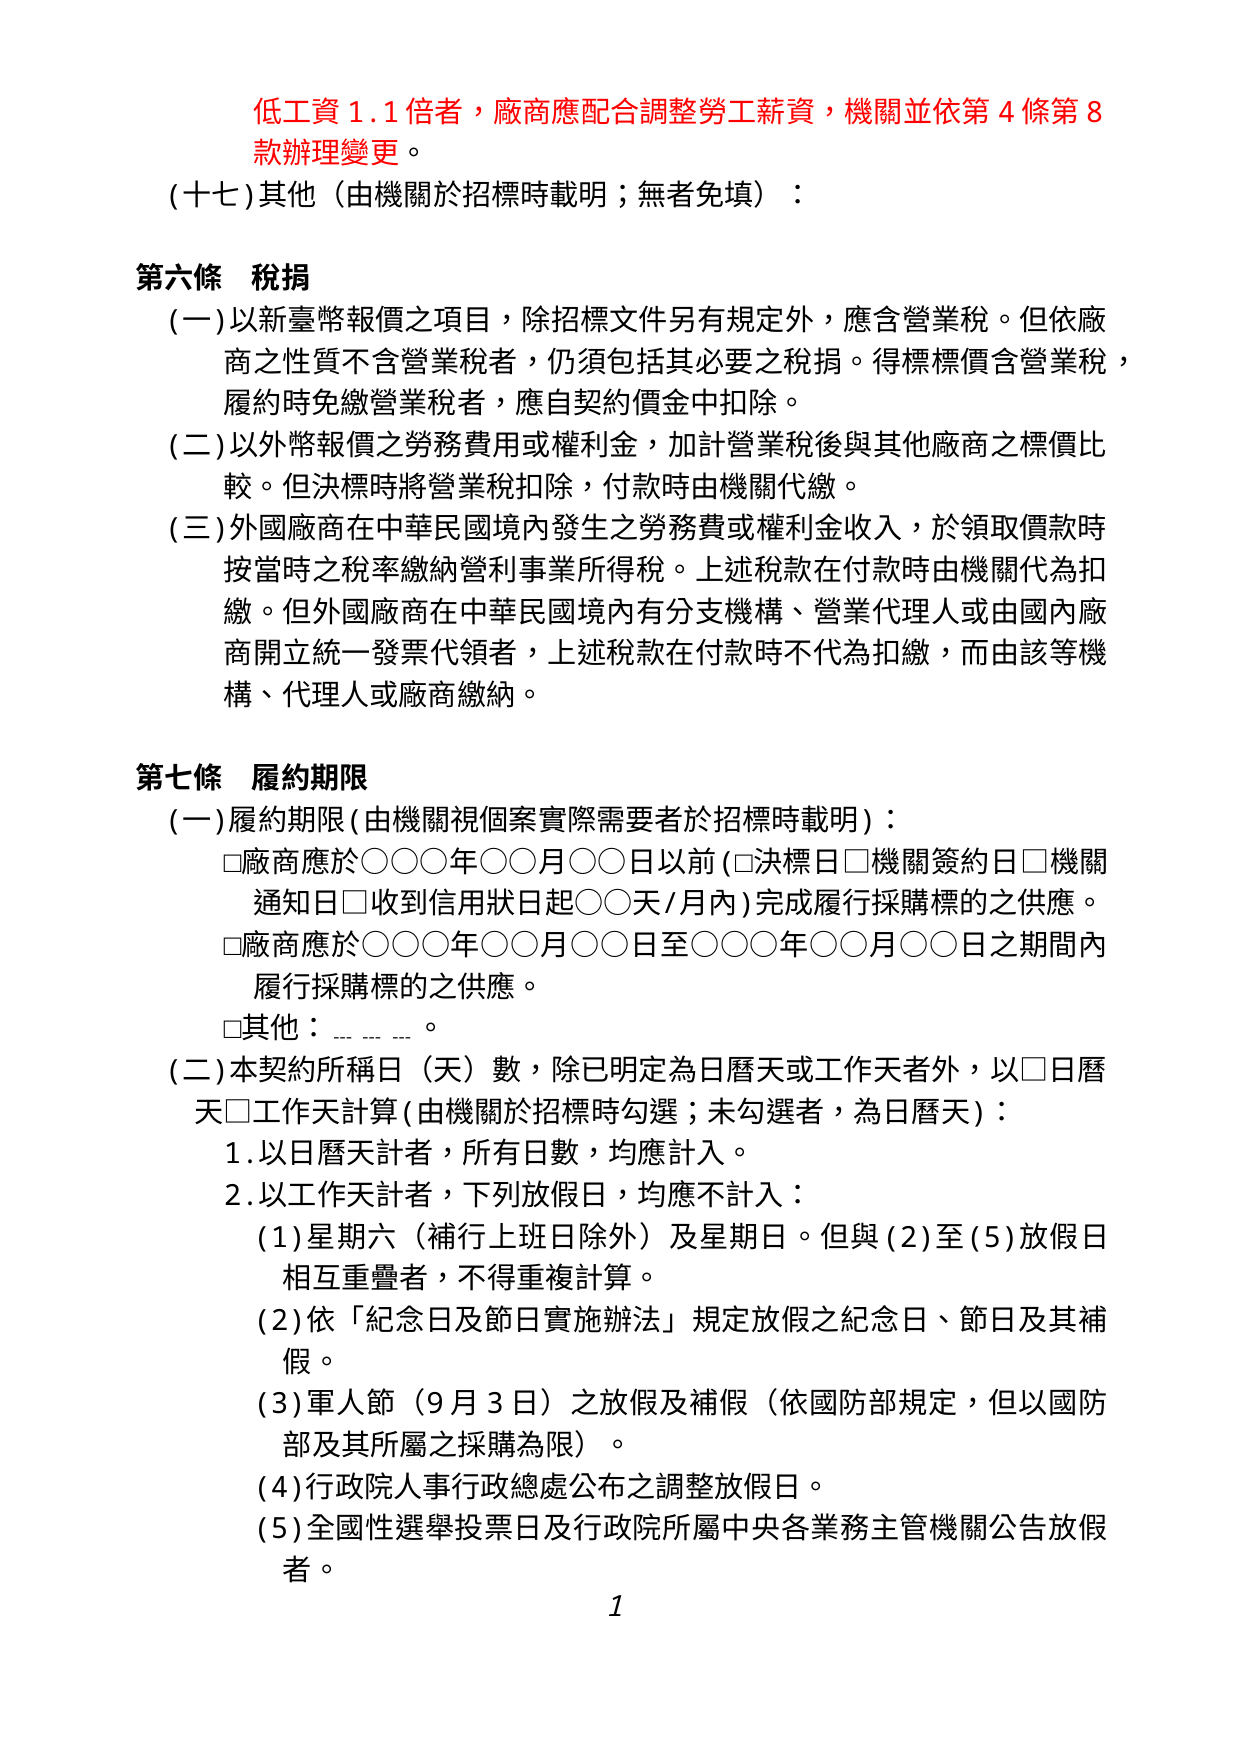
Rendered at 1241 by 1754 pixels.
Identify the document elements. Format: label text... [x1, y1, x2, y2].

text 第七條 履約期限 [135, 755, 1109, 797]
text □廠商應於○○○年○○月○○日至○○○年○○月○○日之期間內履行採購標的之供應。 [223, 922, 1109, 1005]
text (三)外國廠商在中華民國境內發生之勞務費或權利金收入，於領取價款時按當時之稅率繳納營利事業所得稅。上述稅款在付款時由機關代為扣繳。但外國廠商在中華民國境內有分支機構、營業代理人或由國內廠商開立統一發票代領者，上述稅款在付款時不代為扣繳，而由該等機構、代理人或廠商繳納。 [164, 505, 1109, 714]
text (1)星期六（補行上班日除外）及星期日。但與(2)至(5)放假日相互重疊者，不得重複計算。 [253, 1214, 1109, 1297]
text (二)以外幣報價之勞務費用或權利金，加計營業稅後與其他廠商之標價比較。但決標時將營業稅扣除，付款時由機關代繳。 [164, 422, 1109, 505]
text (5)全國性選舉投票日及行政院所屬中央各業務主管機關公告放假者。 [253, 1505, 1109, 1589]
text 2.以工作天計者，下列放假日，均應不計入： [223, 1172, 1109, 1214]
text 1.以日曆天計者，所有日數，均應計入。 [223, 1130, 1109, 1172]
text (2)依「紀念日及節日實施辦法」規定放假之紀念日、節日及其補假。 [253, 1297, 1109, 1380]
text (十七)其他（由機關於招標時載明；無者免填）： [164, 172, 1103, 214]
text □廠商應於○○○年○○月○○日以前(□決標日□機關簽約日□機關通知日□收到信用狀日起○○天/月內)完成履行採購標的之供應。 [223, 839, 1109, 922]
text (一)履約期限(由機關視個案實際需要者於招標時載明)： [164, 797, 1109, 839]
text (3)軍人節（9月3日）之放假及補假（依國防部規定，但以國防部及其所屬之採購為限）。 [253, 1380, 1109, 1464]
text 低工資1.1倍者，廠商應配合調整勞工薪資，機關並依第4條第8款辦理變更。 [164, 89, 1103, 172]
text (二)本契約所稱日（天）數，除已明定為日曆天或工作天者外，以□日曆天□工作天計算(由機關於招標時勾選；未勾選者，為日曆天)： [164, 1047, 1109, 1130]
text (一)以新臺幣報價之項目，除招標文件另有規定外，應含營業稅。但依廠商之性質不含營業稅者，仍須包括其必要之稅捐。得標標價含營業稅，履約時免繳營業稅者，應自契約價金中扣除。 [164, 297, 1109, 422]
text 第六條 稅捐 [135, 255, 1109, 297]
text □其他：﹍﹍﹍。 [223, 1005, 1109, 1047]
text (4)行政院人事行政總處公布之調整放假日。 [253, 1464, 1109, 1505]
